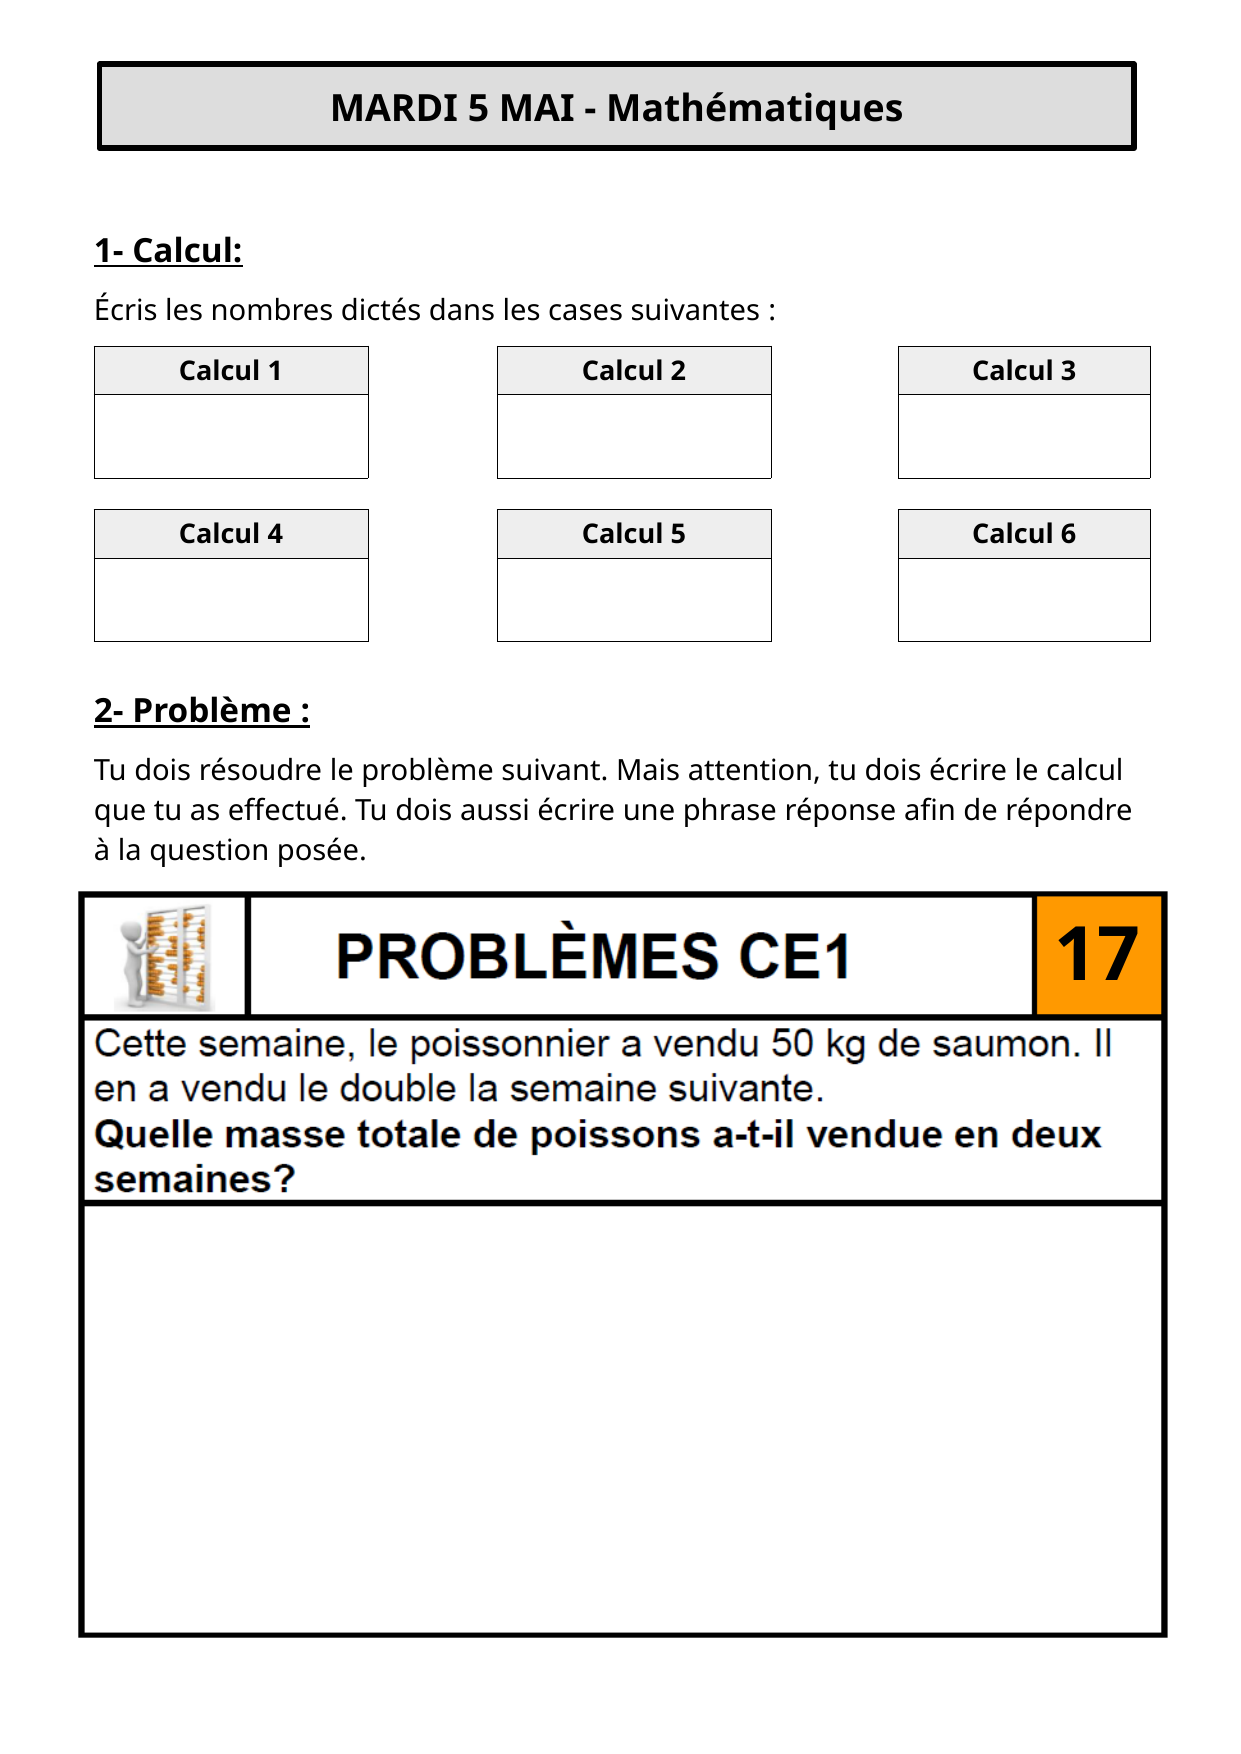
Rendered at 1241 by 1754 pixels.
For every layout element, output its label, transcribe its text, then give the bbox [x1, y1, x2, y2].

table_header Calcul 1 [95, 347, 368, 394]
table_cell [369, 558, 497, 641]
table_header Calcul 4 [95, 510, 368, 558]
table_cell [899, 559, 1150, 641]
text Écris les nombres dictés dans les cases suivantes : [94, 289, 1150, 328]
table_cell [772, 558, 898, 641]
text 1- Calcul: [94, 226, 1150, 272]
text 2- Problème : [94, 687, 1150, 732]
table_cell [498, 559, 771, 641]
picture [72, 885, 1178, 1643]
table_header [369, 346, 497, 394]
table_header Calcul 3 [899, 347, 1150, 394]
table_cell [772, 394, 898, 478]
table_cell [95, 395, 368, 478]
table_header Calcul 2 [498, 347, 771, 394]
table_cell [369, 394, 497, 478]
table_header Calcul 5 [498, 510, 771, 558]
table_header [369, 509, 497, 558]
table_header [772, 509, 898, 558]
table_cell [498, 395, 771, 478]
table_cell [899, 395, 1150, 478]
table_header Calcul 6 [899, 510, 1150, 558]
table_header [772, 346, 898, 394]
table_cell [95, 559, 368, 641]
text Tu dois résoudre le problème suivant. Mais attention, tu dois écrire le calcul que tu as effectué. Tu dois aussi écrire une phrase réponse afin de répondre à la question posée. [94, 749, 1150, 868]
